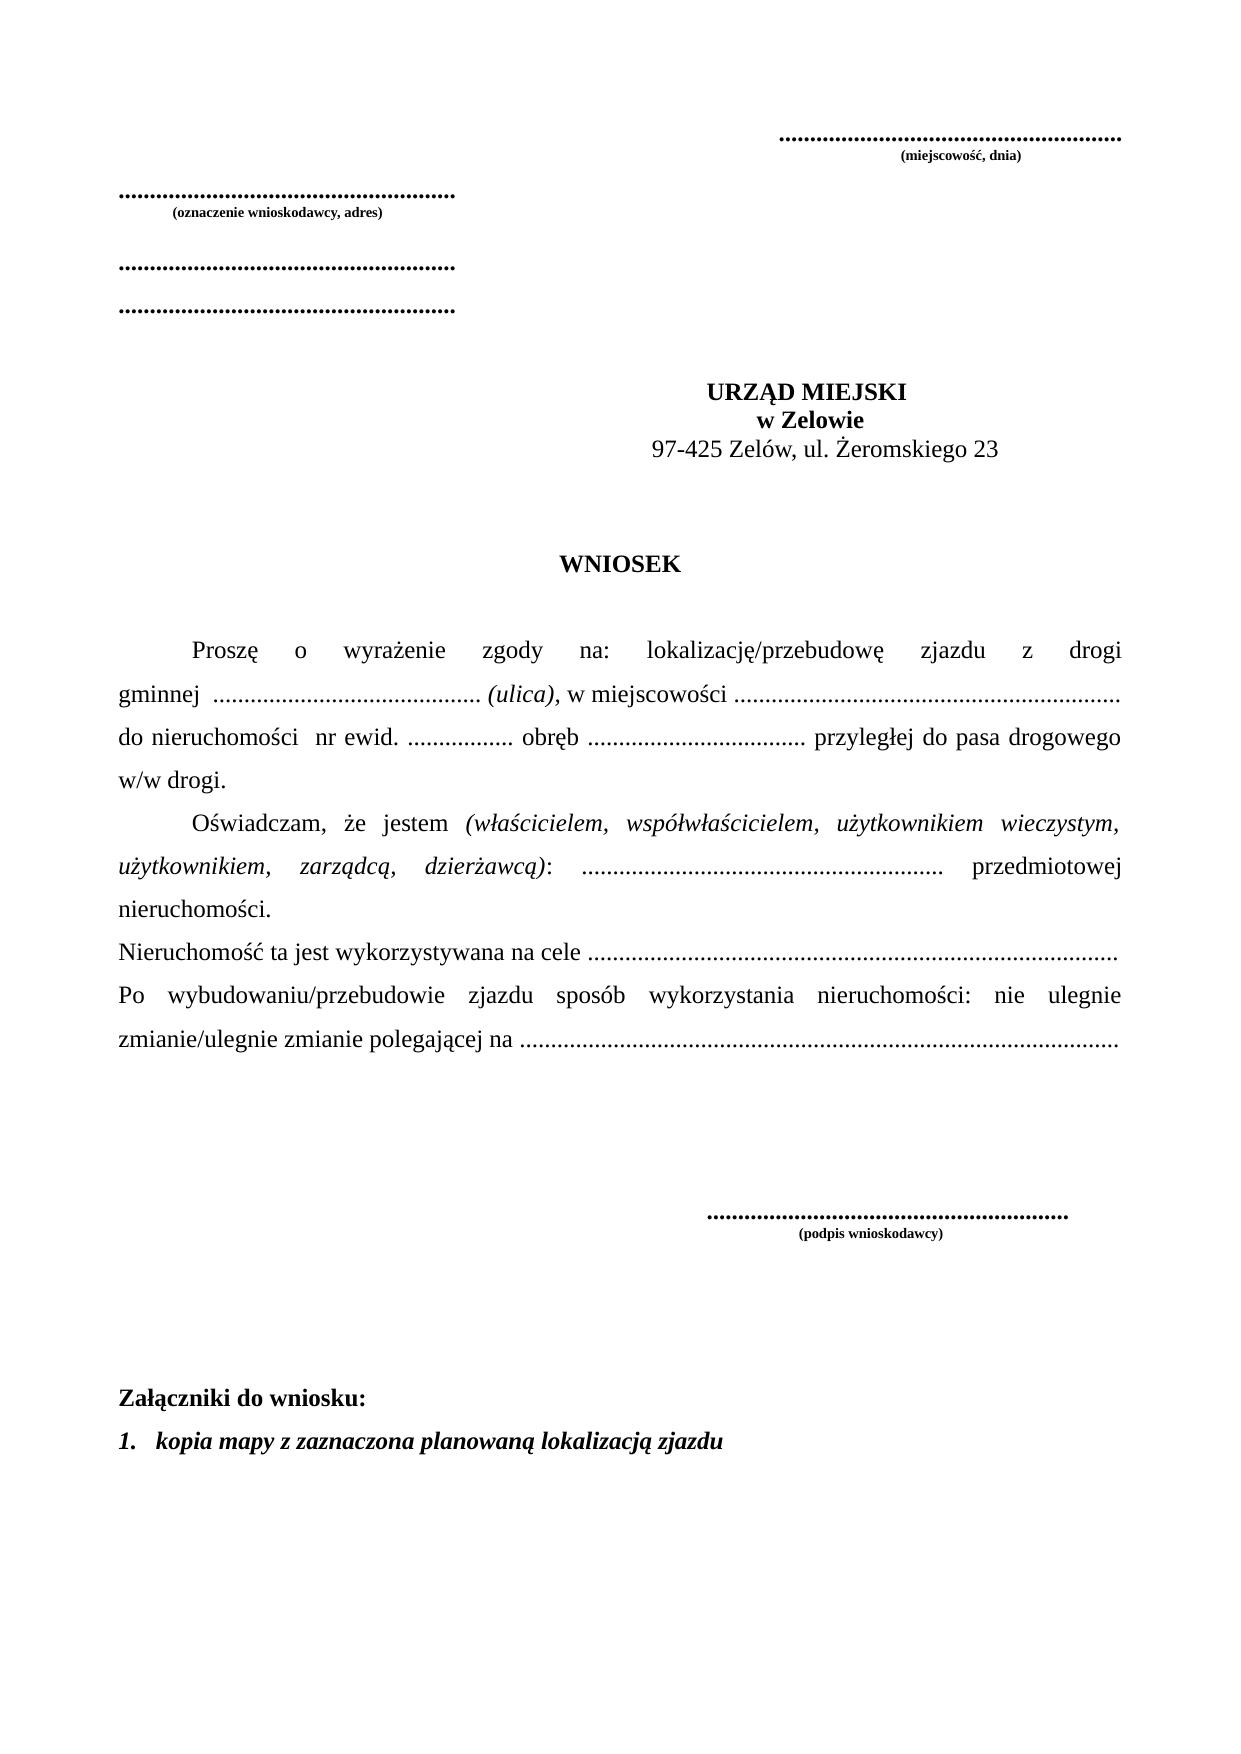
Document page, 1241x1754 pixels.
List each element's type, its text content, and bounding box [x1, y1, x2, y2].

text 97-425 Zelów, ul. Żeromskiego 23 [118, 434, 1122, 463]
text ...................................................... [118, 291, 1122, 319]
text (podpis wnioskodawcy) [118, 1225, 1122, 1254]
text URZĄD MIEJSKI [118, 377, 1122, 406]
text Nieruchomość ta jest wykorzystywana na cele ..................................................................................... [118, 937, 1122, 966]
text Proszę o wyrażenie zgody na: lokalizację/przebudowę zjazdu z drogi gminnej ........................................... (ulica), w miejscowości .............................................................. [118, 636, 1122, 707]
text ...................................................... [118, 247, 1122, 276]
text (miejscowość, dnia) [118, 147, 1122, 176]
text w Zelowie [118, 406, 1122, 434]
text Oświadczam, że jestem (właścicielem, współwłaścicielem, użytkownikiem wieczystym, użytkownikiem, zarządcą, dzierżawcą): .......................................................... przedmiotowej nieruchomości. [118, 808, 1122, 923]
text Załączniki do wniosku: [118, 1383, 1122, 1412]
text WNIOSEK [118, 549, 1122, 578]
text .......................................................... [118, 1196, 1122, 1225]
text do nieruchomości nr ewid. ................. obręb ................................... przyległej do pasa drogowego w/w drogi. [118, 722, 1122, 794]
text Po wybudowaniu/przebudowie zjazdu sposób wykorzystania nieruchomości: nie ulegnie zmianie/ulegnie zmianie polegającej na ................................................................................................ [118, 981, 1122, 1052]
text ....................................................... [118, 118, 1122, 147]
text ...................................................... [118, 176, 1122, 204]
text (oznaczenie wnioskodawcy, adres) [118, 204, 1122, 233]
list kopia mapy z zaznaczona planowaną lokalizacją zjazdu [118, 1426, 1122, 1455]
